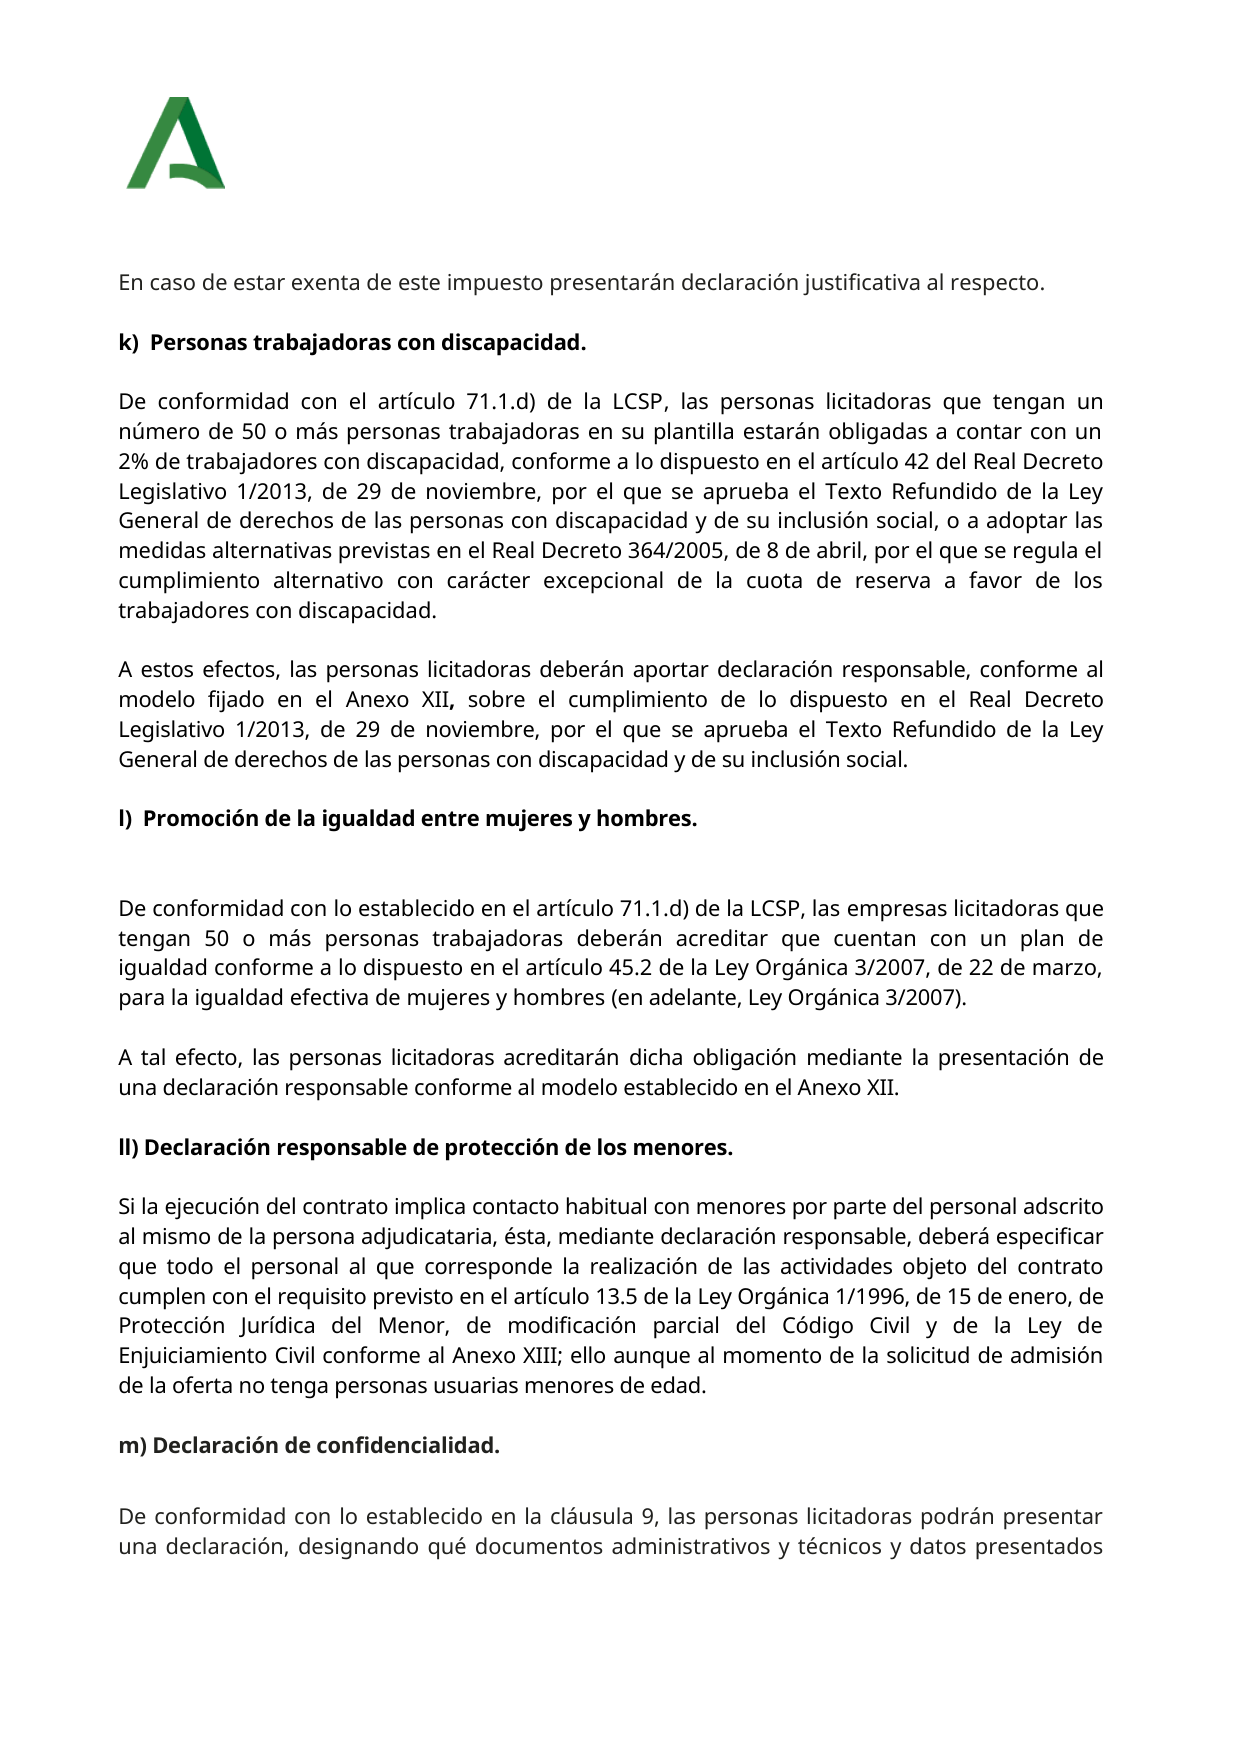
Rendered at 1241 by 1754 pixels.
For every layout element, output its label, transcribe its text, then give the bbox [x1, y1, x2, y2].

text En caso de estar exenta de este impuesto presentarán declaración justificativa al respecto. [118, 267, 1104, 297]
text De conformidad con lo establecido en la cláusula 9, las personas licitadoras podrán presentar una declaración, designando qué documentos administrativos y técnicos y datos presentados [118, 1501, 1104, 1561]
list A estos efectos, las personas licitadoras deberán aportar declaración responsable, conforme al modelo fijado en el Anexo XII, sobre el cumplimiento de lo dispuesto en el Real Decreto Legislativo 1/2013, de 29 de noviembre, por el que se aprueba el Texto Refundido de la Ley General de derechos de las personas con discapacidad y de su inclusión social. [118, 654, 1104, 773]
picture [126, 96, 226, 190]
text k) Personas trabajadoras con discapacidad. [118, 327, 1104, 356]
text m) Declaración de confidencialidad. [118, 1430, 1104, 1459]
text Si la ejecución del contrato implica contacto habitual con menores por parte del personal adscrito al mismo de la persona adjudicataria, ésta, mediante declaración responsable, deberá especificar que todo el personal al que corresponde la realización de las actividades objeto del contrato cumplen con el requisito previsto en el artículo 13.5 de la Ley Orgánica 1/1996, de 15 de enero, de Protección Jurídica del Menor, de modificación parcial del Código Civil y de la Ley de Enjuiciamiento Civil conforme al Anexo XIII; ello aunque al momento de la solicitud de admisión de la oferta no tenga personas usuarias menores de edad. [118, 1191, 1104, 1400]
text l) Promoción de la igualdad entre mujeres y hombres. [118, 803, 1104, 833]
list De conformidad con el artículo 71.1.d) de la LCSP, las personas licitadoras que tengan un número de 50 o más personas trabajadoras en su plantilla estarán obligadas a contar con un 2% de trabajadores con discapacidad, conforme a lo dispuesto en el artículo 42 del Real Decreto Legislativo 1/2013, de 29 de noviembre, por el que se aprueba el Texto Refundido de la Ley General de derechos de las personas con discapacidad y de su inclusión social, o a adoptar las medidas alternativas previstas en el Real Decreto 364/2005, de 8 de abril, por el que se regula el cumplimiento alternativo con carácter excepcional de la cuota de reserva a favor de los trabajadores con discapacidad. [118, 386, 1104, 624]
text A tal efecto, las personas licitadoras acreditarán dicha obligación mediante la presentación de una declaración responsable conforme al modelo establecido en el Anexo XII. [118, 1042, 1104, 1102]
text De conformidad con lo establecido en el artículo 71.1.d) de la LCSP, las empresas licitadoras que tengan 50 o más personas trabajadoras deberán acreditar que cuentan con un plan de igualdad conforme a lo dispuesto en el artículo 45.2 de la Ley Orgánica 3/2007, de 22 de marzo, para la igualdad efectiva de mujeres y hombres (en adelante, Ley Orgánica 3/2007). [118, 893, 1104, 1012]
text ll) Declaración responsable de protección de los menores. [118, 1132, 1104, 1162]
